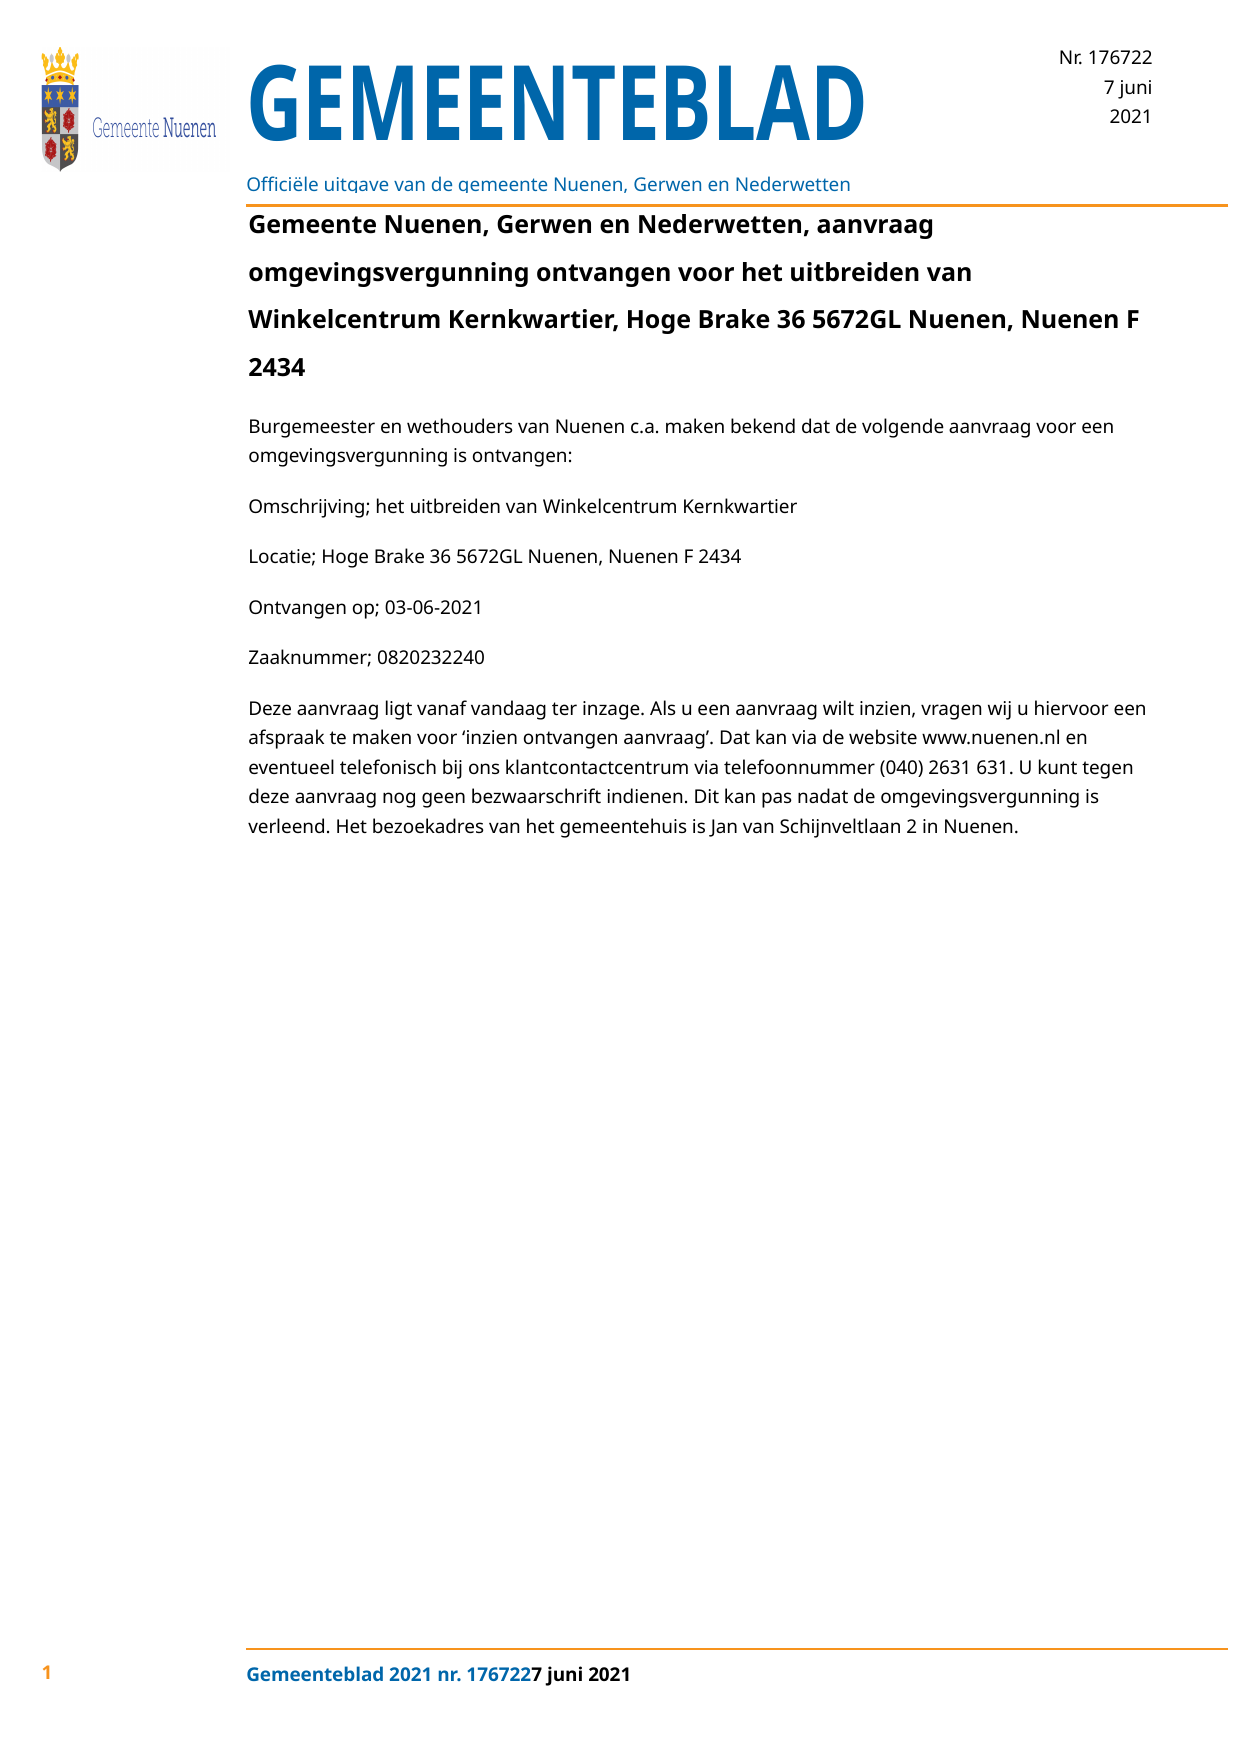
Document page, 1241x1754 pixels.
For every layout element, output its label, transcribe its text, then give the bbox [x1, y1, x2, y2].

text Omschrijving; het uitbreiden van Winkelcentrum Kernkwartier [248, 493, 1152, 519]
text Locatie; Hoge Brake 36 5672GL Nuenen, Nuenen F 2434 [248, 543, 1152, 569]
text Ontvangen op; 03-06-2021 [248, 594, 1152, 620]
text Burgemeester en wethouders van Nuenen c.a. maken bekend dat de volgende aanvraag voor een omgevingsvergunning is ontvangen: [248, 413, 1152, 468]
text Zaaknummer; 0820232240 [248, 644, 1152, 670]
picture [41, 47, 231, 172]
text Deze aanvraag ligt vanaf vandaag ter inzage. Als u een aanvraag wilt inzien, vragen wij u hiervoor een afspraak te maken voor ‘inzien ontvangen aanvraag’. Dat kan via de website www.nuenen.nl en eventueel telefonisch bij ons klantcontactcentrum via telefoonnummer (040) 2631 631. U kunt tegen deze aanvraag nog geen bezwaarschrift indienen. Dit kan pas nadat de omgevingsvergunning is verleend. Het bezoekadres van het gemeentehuis is Jan van Schijnveltlaan 2 in Nuenen. [248, 695, 1152, 839]
text Gemeente Nuenen, Gerwen en Nederwetten, aanvraag omgevingsvergunning ontvangen voor het uitbreiden van Winkelcentrum Kernkwartier, Hoge Brake 36 5672GL Nuenen, Nuenen F 2434 [248, 207, 1152, 384]
